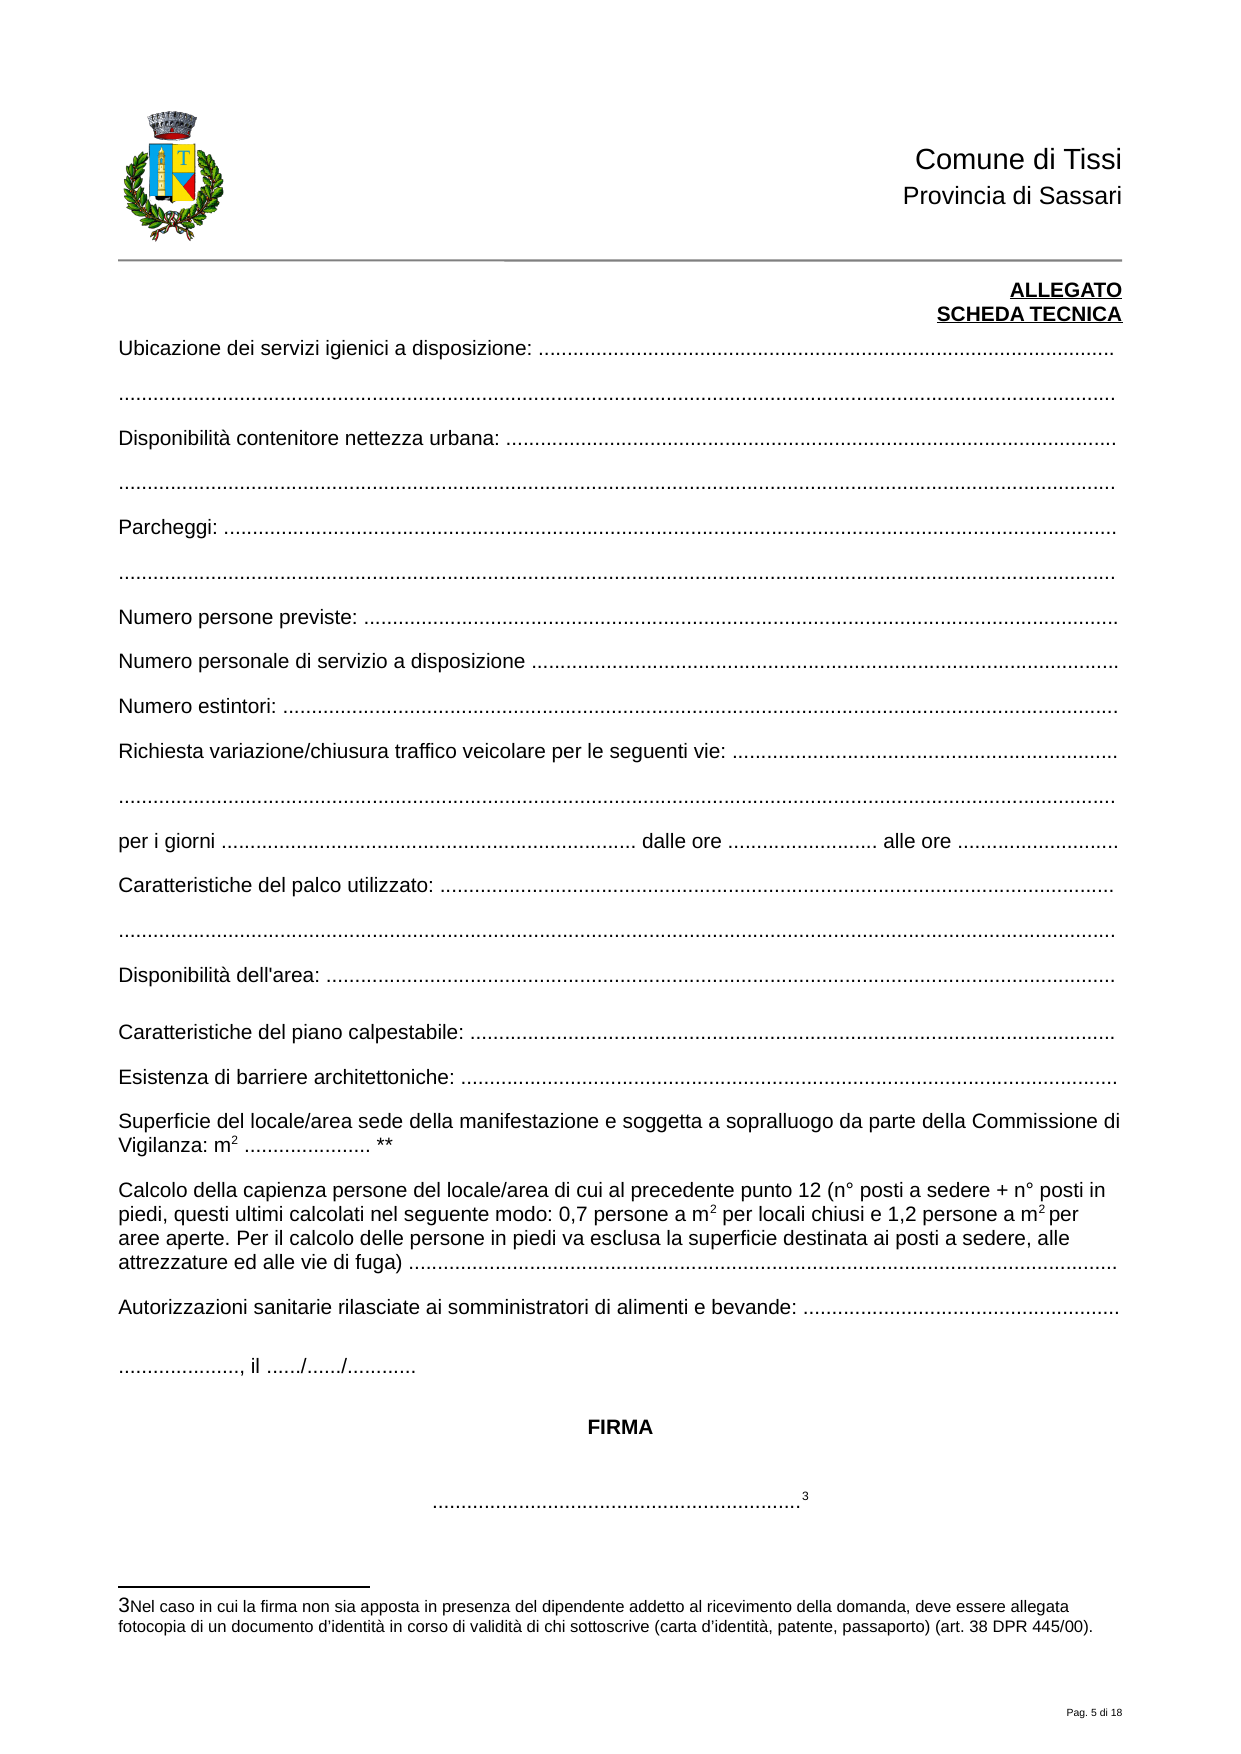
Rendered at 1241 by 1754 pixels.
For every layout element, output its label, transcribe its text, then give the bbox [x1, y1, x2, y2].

text FIRMA [118, 1415, 1122, 1439]
text Caratteristiche del palco utilizzato: ..................................................................................................................... [118, 873, 1122, 897]
text Disponibilità dell'area: ......................................................................................................................................... [118, 963, 1122, 987]
text per i giorni ........................................................................ dalle ore .......................... alle ore ............................ [118, 828, 1122, 852]
text Numero personale di servizio a disposizione ...................................................................................................... [118, 649, 1122, 673]
text Ubicazione dei servizi igienici a disposizione: .................................................................................................... [118, 336, 1122, 360]
text Richiesta variazione/chiusura traffico veicolare per le seguenti vie: ................................................................... [118, 739, 1122, 763]
text ................................................................ [118, 1489, 1122, 1513]
text ALLEGATO [118, 277, 1122, 301]
text ....................., il ....../....../............ [118, 1353, 1122, 1377]
text ............................................................................................................................................................................. [118, 470, 1122, 494]
picture [122, 111, 224, 243]
text Numero estintori: ................................................................................................................................................. [118, 694, 1122, 718]
text Provincia di Sassari [224, 181, 1122, 209]
text SCHEDA TECNICA [118, 301, 1122, 325]
text Caratteristiche del piano calpestabile: ................................................................................................................ [118, 1020, 1122, 1044]
text Parcheggi: ........................................................................................................................................................... [118, 515, 1122, 539]
text Numero persone previste: ................................................................................................................................... [118, 604, 1122, 628]
text ............................................................................................................................................................................. [118, 560, 1122, 584]
text ............................................................................................................................................................................. [118, 784, 1122, 808]
text Calcolo della capienza persone del locale/area di cui al precedente punto 12 (n° posti a sedere + n° posti in piedi, questi ultimi calcolati nel seguente modo: 0,7 persone a m2 per locali chiusi e 1,2 persone a m2 per aree aperte. Per il calcolo delle persone in piedi va esclusa la superficie destinata ai posti a sedere, alle attrezzature ed alle vie di fuga) ........................................................................................................................... [118, 1178, 1122, 1274]
text Disponibilità contenitore nettezza urbana: .......................................................................................................... [118, 425, 1122, 449]
text Esistenza di barriere architettoniche: .................................................................................................................. [118, 1064, 1122, 1088]
text ............................................................................................................................................................................. [118, 918, 1122, 942]
text Autorizzazioni sanitarie rilasciate ai somministratori di alimenti e bevande: ....................................................... [118, 1295, 1122, 1319]
text Nel caso in cui la firma non sia apposta in presenza del dipendente addetto al ricevimento della domanda, deve essere allegata fotocopia di un documento d’identità in corso di validità di chi sottoscrive (carta d’identità, patente, passaporto) (art. 38 DPR 445/00). [118, 1593, 1122, 1636]
text Comune di Tissi [224, 142, 1122, 176]
text Superficie del locale/area sede della manifestazione e soggetta a sopralluogo da parte della Commissione di Vigilanza: m2 ...................... ** [118, 1109, 1122, 1157]
text ............................................................................................................................................................................. [118, 381, 1122, 404]
